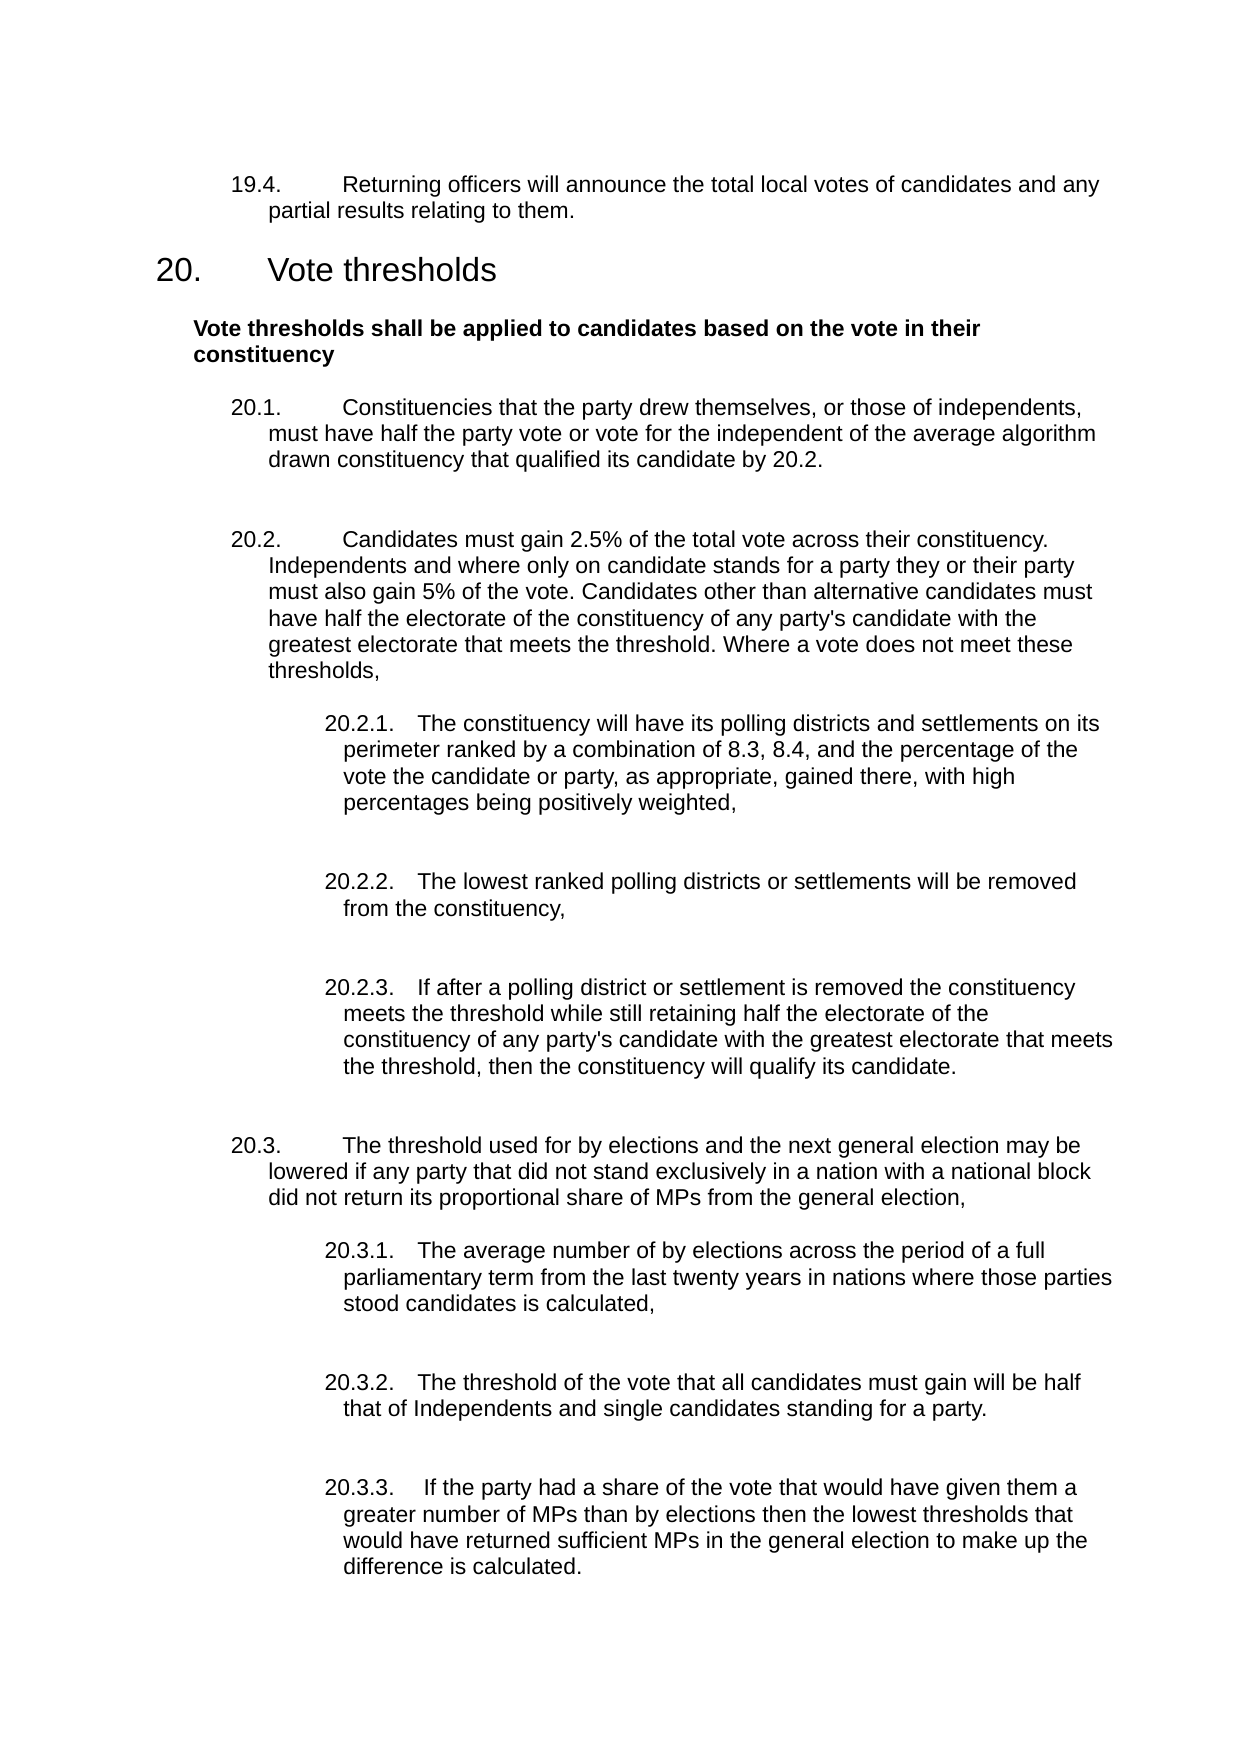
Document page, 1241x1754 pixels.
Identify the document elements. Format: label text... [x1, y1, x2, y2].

list The threshold of the vote that all candidates must gain will be half that of Independents and single candidates standing for a party. [324, 1369, 1122, 1422]
list The lowest ranked polling districts or settlements will be removed from the constituency, [324, 868, 1122, 921]
list The average number of by elections across the period of a full parliamentary term from the last twenty years in nations where those parties stood candidates is calculated, [324, 1237, 1122, 1316]
list If after a polling district or settlement is removed the constituency meets the threshold while still retaining half the electorate of the constituency of any party's candidate with the greatest electorate that meets the threshold, then the constituency will qualify its candidate. [324, 973, 1122, 1079]
list Constituencies that the party drew themselves, or those of independents, must have half the party vote or vote for the independent of the average algorithm drawn constituency that qualified its candidate by 20.2. [231, 394, 1122, 473]
list The constituency will have its polling districts and settlements on its perimeter ranked by a combination of 8.3, 8.4, and the percentage of the vote the candidate or party, as appropriate, gained there, with high percentages being positively weighted, [324, 710, 1122, 815]
list Returning officers will announce the total local votes of candidates and any partial results relating to them. [231, 171, 1122, 223]
text Vote thresholds shall be applied to candidates based on the vote in their constituency [193, 315, 1122, 367]
list The threshold used for by elections and the next general election may be lowered if any party that did not stand exclusively in a nation with a national block did not return its proportional share of MPs from the general election, [231, 1132, 1122, 1211]
list Candidates must gain 2.5% of the total vote across their constituency. Independents and where only on candidate stands for a party they or their party must also gain 5% of the vote. Candidates other than alternative candidates must have half the electorate of the constituency of any party's candidate with the greatest electorate that meets the threshold. Where a vote does not meet these thresholds, [231, 526, 1122, 684]
list If the party had a share of the vote that would have given them a greater number of MPs than by elections then the lowest thresholds that would have returned sufficient MPs in the general election to make up the difference is calculated. [324, 1474, 1122, 1580]
list Vote thresholds [156, 250, 1122, 288]
